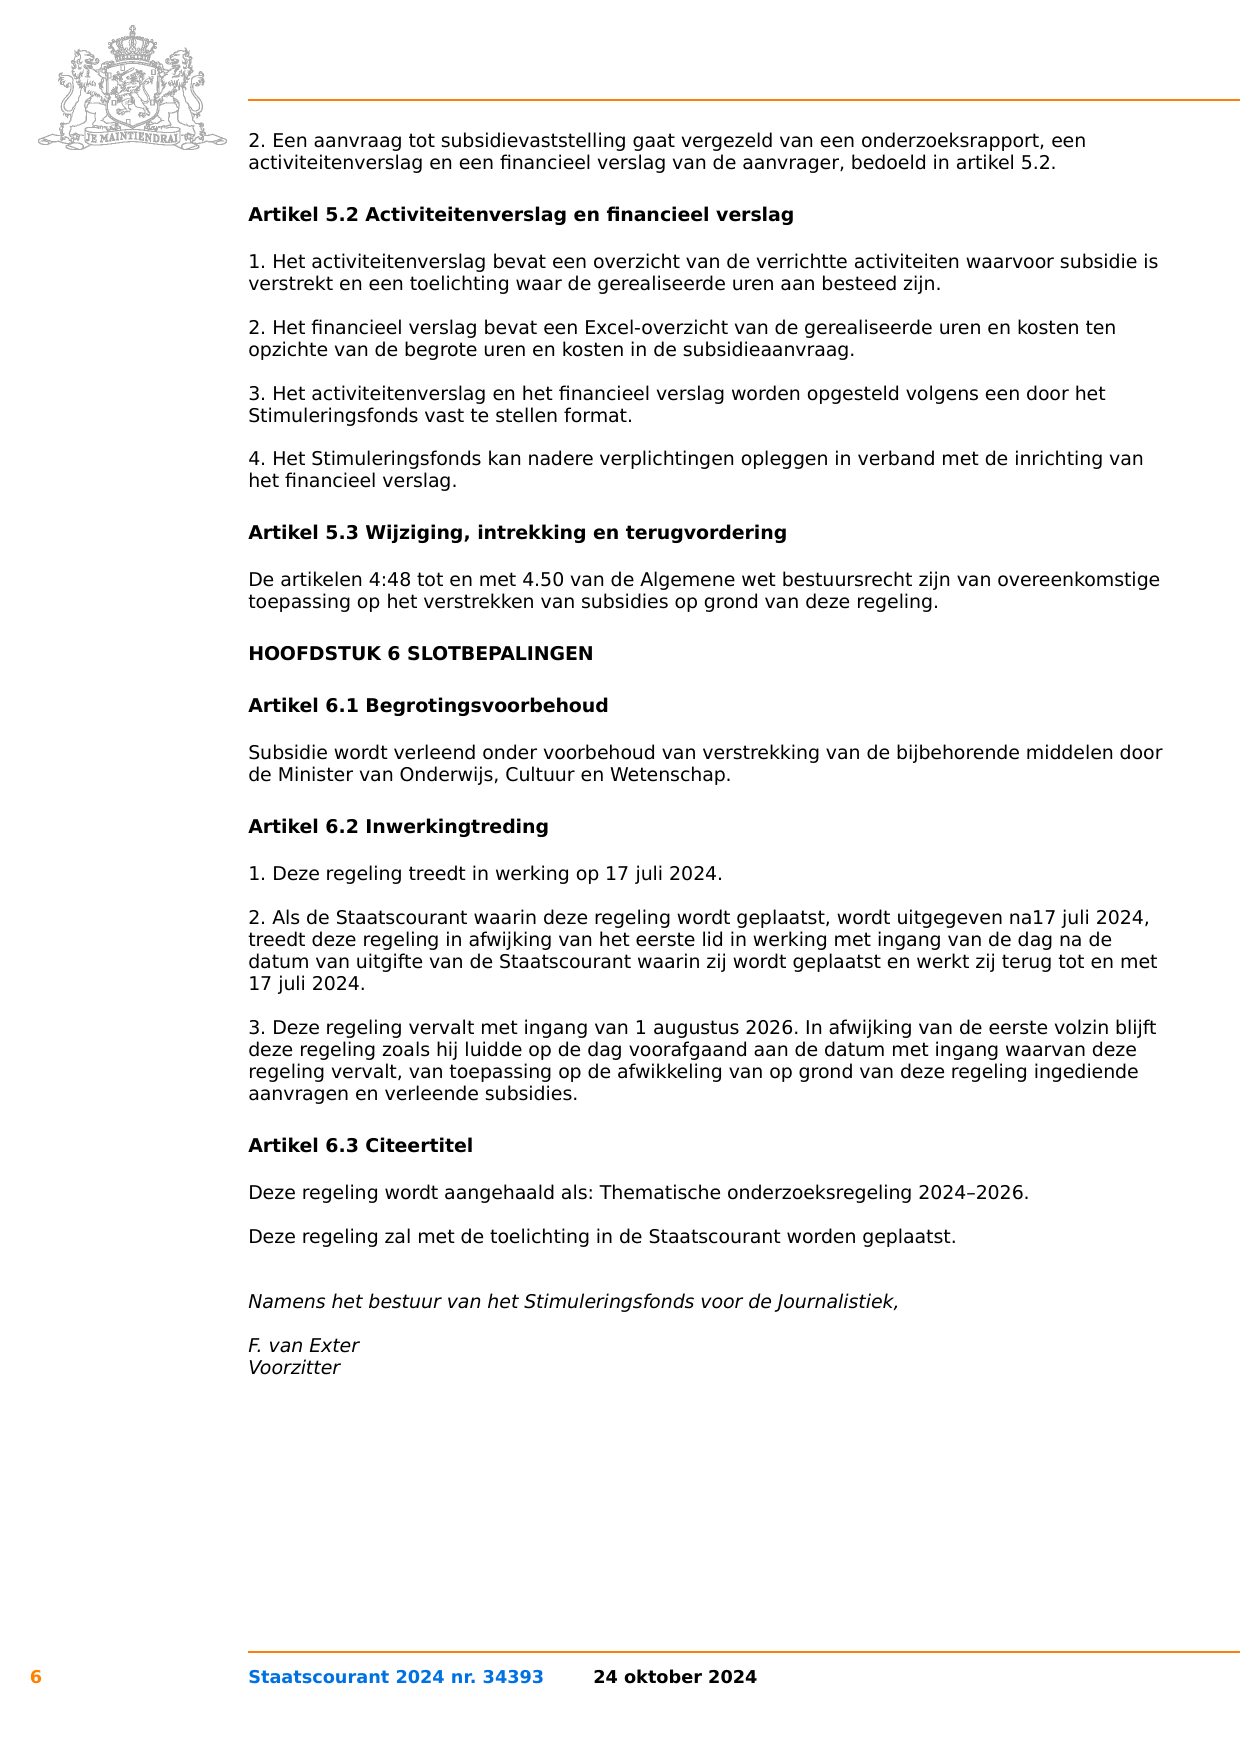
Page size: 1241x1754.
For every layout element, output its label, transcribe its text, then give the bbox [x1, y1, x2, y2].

text Subsidie wordt verleend onder voorbehoud van verstrekking van de bijbehorende middelen door de Minister van Onderwijs, Cultuur en Wetenschap. [248, 742, 1163, 786]
subtitle Artikel 5.3 Wijziging, intrekking en terugvordering [248, 522, 1163, 544]
text 2. Als de Staatscourant waarin deze regeling wordt geplaatst, wordt uitgegeven na17 juli 2024, treedt deze regeling in afwijking van het eerste lid in werking met ingang van de dag na de datum van uitgifte van de Staatscourant waarin zij wordt geplaatst en werkt zij terug tot en met 17 juli 2024. [248, 907, 1163, 995]
text De artikelen 4:48 tot en met 4.50 van de Algemene wet bestuursrecht zijn van overeenkomstige toepassing op het verstrekken van subsidies op grond van deze regeling. [248, 569, 1163, 613]
text 3. Deze regeling vervalt met ingang van 1 augustus 2026. In afwijking van de eerste volzin blijft deze regeling zoals hij luidde op de dag voorafgaand aan de datum met ingang waarvan deze regeling vervalt, van toepassing op de afwikkeling van op grond van deze regeling ingediende aanvragen en verleende subsidies. [248, 1017, 1163, 1105]
text Deze regeling zal met de toelichting in de Staatscourant worden geplaatst. [248, 1226, 1163, 1247]
text 1. Deze regeling treedt in werking op 17 juli 2024. [248, 863, 1163, 885]
subtitle Artikel 6.3 Citeertitel [248, 1135, 1163, 1157]
text 4. Het Stimuleringsfonds kan nadere verplichtingen opleggen in verband met de inrichting van het financieel verslag. [248, 448, 1163, 492]
text 1. Het activiteitenverslag bevat een overzicht van de verrichtte activiteiten waarvoor subsidie is verstrekt en een toelichting waar de gerealiseerde uren aan besteed zijn. [248, 251, 1163, 295]
text 3. Het activiteitenverslag en het financieel verslag worden opgesteld volgens een door het Stimuleringsfonds vast te stellen format. [248, 382, 1163, 426]
subtitle Artikel 6.2 Inwerkingtreding [248, 816, 1163, 838]
text 2. Het financieel verslag bevat een Excel-overzicht van de gerealiseerde uren en kosten ten opzichte van de begrote uren en kosten in de subsidieaanvraag. [248, 317, 1163, 361]
text Namens het bestuur van het Stimuleringsfonds voor de Journalistiek, F. van Exter Voorzitter [248, 1269, 1163, 1379]
subtitle Artikel 6.1 Begrotingsvoorbehoud [248, 695, 1163, 717]
subtitle Artikel 5.2 Activiteitenverslag en financieel verslag [248, 204, 1163, 226]
subtitle HOOFDSTUK 6 SLOTBEPALINGEN [248, 643, 1163, 665]
picture [38, 25, 227, 150]
text 2. Een aanvraag tot subsidievaststelling gaat vergezeld van een onderzoeksrapport, een activiteitenverslag en een financieel verslag van de aanvrager, bedoeld in artikel 5.2. [248, 130, 1163, 174]
text Deze regeling wordt aangehaald als: Thematische onderzoeksregeling 2024–2026. [248, 1182, 1163, 1204]
